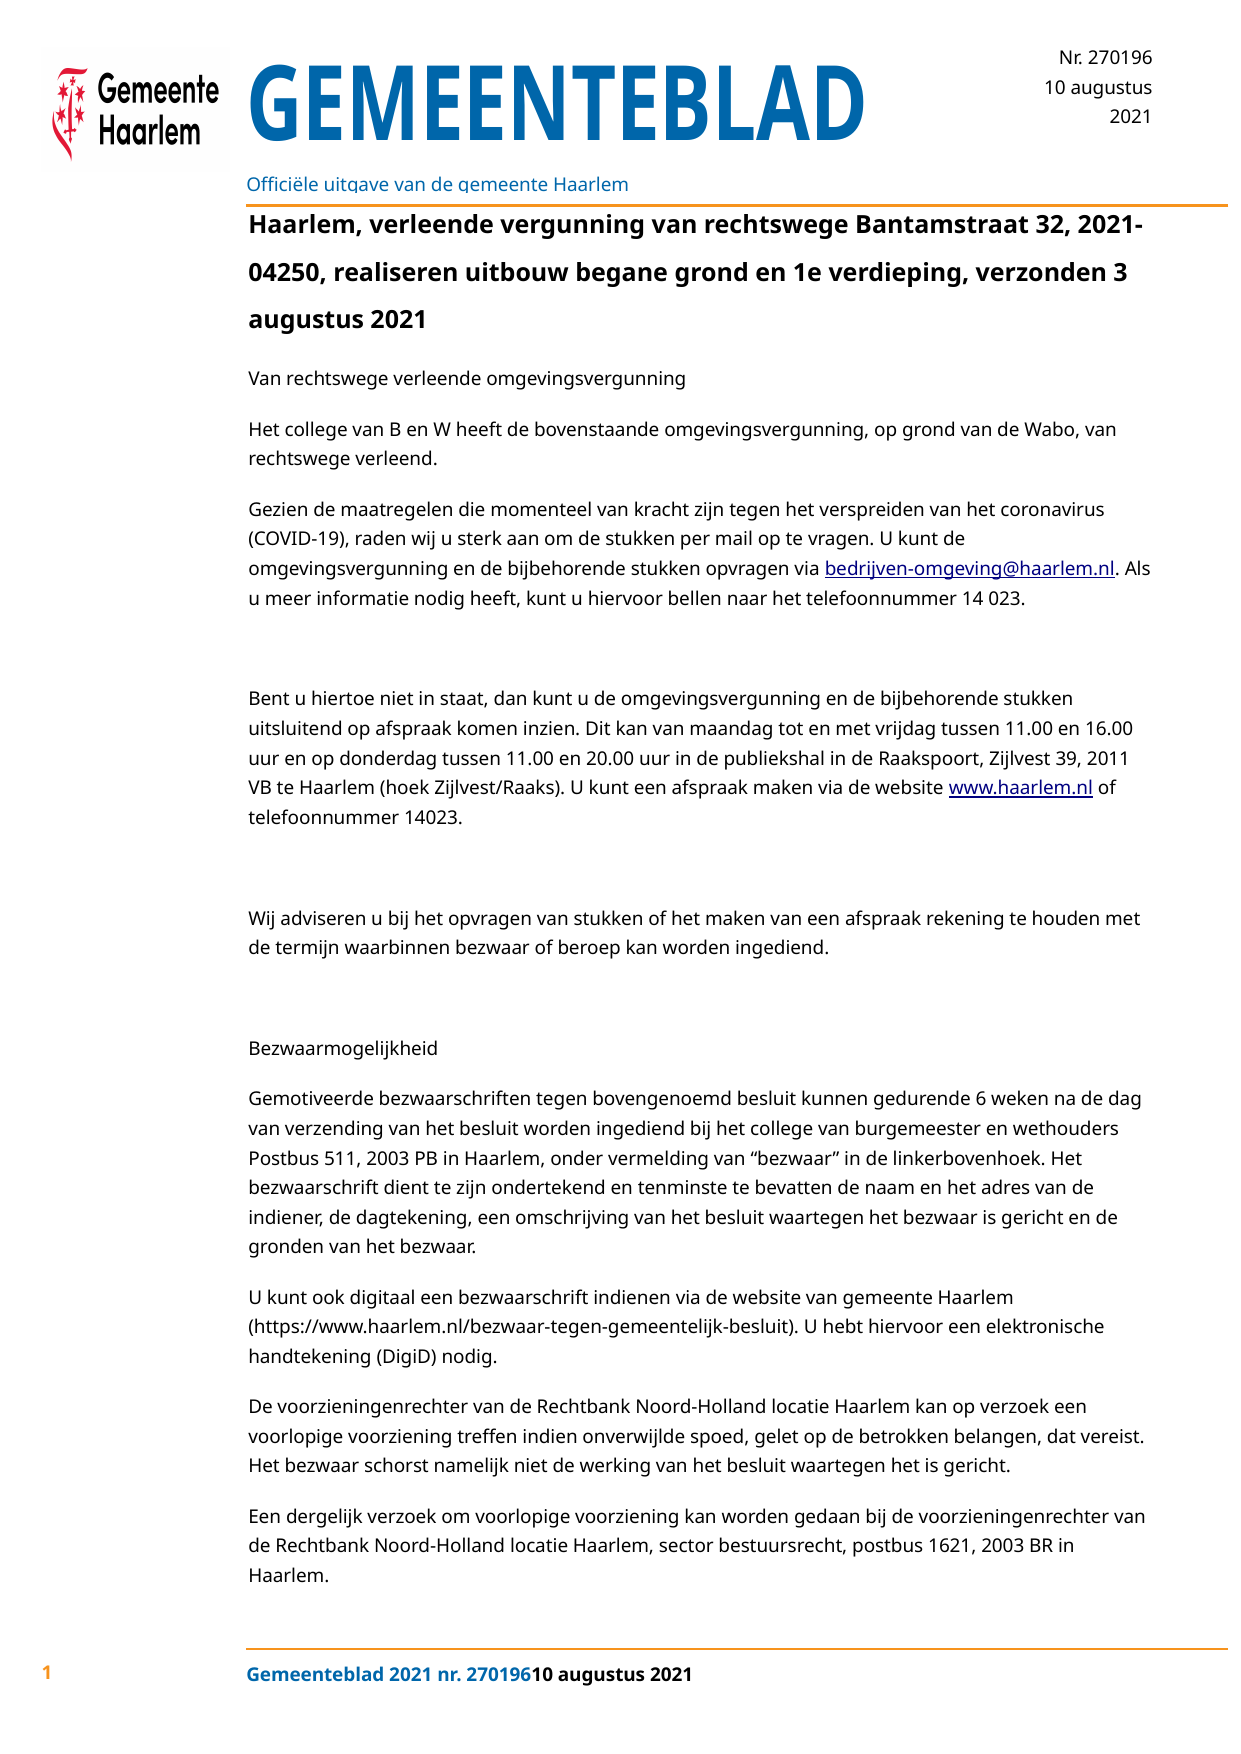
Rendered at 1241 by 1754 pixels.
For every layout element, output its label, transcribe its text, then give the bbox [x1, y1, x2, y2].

text Een dergelijk verzoek om voorlopige voorziening kan worden gedaan bij de voorzieningenrechter van de Rechtbank Noord-Holland locatie Haarlem, sector bestuursrecht, postbus 1621, 2003 BR in Haarlem. [248, 1503, 1152, 1588]
text U kunt ook digitaal een bezwaarschrift indienen via de website van gemeente Haarlem (https://www.haarlem.nl/bezwaar-tegen-gemeentelijk-besluit). U hebt hiervoor een elektronische handtekening (DigiD) nodig. [248, 1284, 1152, 1369]
text De voorzieningenrechter van de Rechtbank Noord-Holland locatie Haarlem kan op verzoek een voorlopige voorziening treffen indien onverwijlde spoed, gelet op de betrokken belangen, dat vereist. Het bezwaar schorst namelijk niet de werking van het besluit waartegen het is gericht. [248, 1393, 1152, 1478]
text Bent u hiertoe niet in staat, dan kunt u de omgevingsvergunning en de bijbehorende stukken uitsluitend op afspraak komen inzien. Dit kan van maandag tot en met vrijdag tussen 11.00 en 16.00 uur en op donderdag tussen 11.00 en 20.00 uur in de publiekshal in de Raakspoort, Zijlvest 39, 2011 VB te Haarlem (hoek Zijlvest/Raaks). U kunt een afspraak maken via de website www.haarlem.nl of telefoonnummer 14023. [248, 686, 1152, 829]
text Wij adviseren u bij het opvragen van stukken of het maken van een afspraak rekening te houden met de termijn waarbinnen bezwaar of beroep kan worden ingediend. [248, 905, 1152, 960]
text Gemotiveerde bezwaarschriften tegen bovengenoemd besluit kunnen gedurende 6 weken na de dag van verzending van het besluit worden ingediend bij het college van burgemeester en wethouders Postbus 511, 2003 PB in Haarlem, onder vermelding van “bezwaar” in de linkerbovenhoek. Het bezwaarschrift dient te zijn ondertekend en tenminste te bevatten de naam en het adres van de indiener, de dagtekening, een omschrijving van het besluit waartegen het bezwaar is gericht en de gronden van het bezwaar. [248, 1086, 1152, 1259]
text Gezien de maatregelen die momenteel van kracht zijn tegen het verspreiden van het coronavirus (COVID-19), raden wij u sterk aan om de stukken per mail op te vragen. U kunt de omgevingsvergunning en de bijbehorende stukken opvragen via bedrijven-omgeving@haarlem.nl. Als u meer informatie nodig heeft, kunt u hiervoor bellen naar het telefoonnummer 14 023. [248, 496, 1152, 610]
text Bezwaarmogelijkheid [248, 1035, 1152, 1061]
text Van rechtswege verleende omgevingsvergunning [248, 366, 1152, 391]
text Het college van B en W heeft de bovenstaande omgevingsvergunning, op grond van de Wabo, van rechtswege verleend. [248, 416, 1152, 471]
picture [41, 47, 231, 172]
text Haarlem, verleende vergunning van rechtswege Bantamstraat 32, 2021-04250, realiseren uitbouw begane grond en 1e verdieping, verzonden 3 augustus 2021 [248, 207, 1152, 336]
